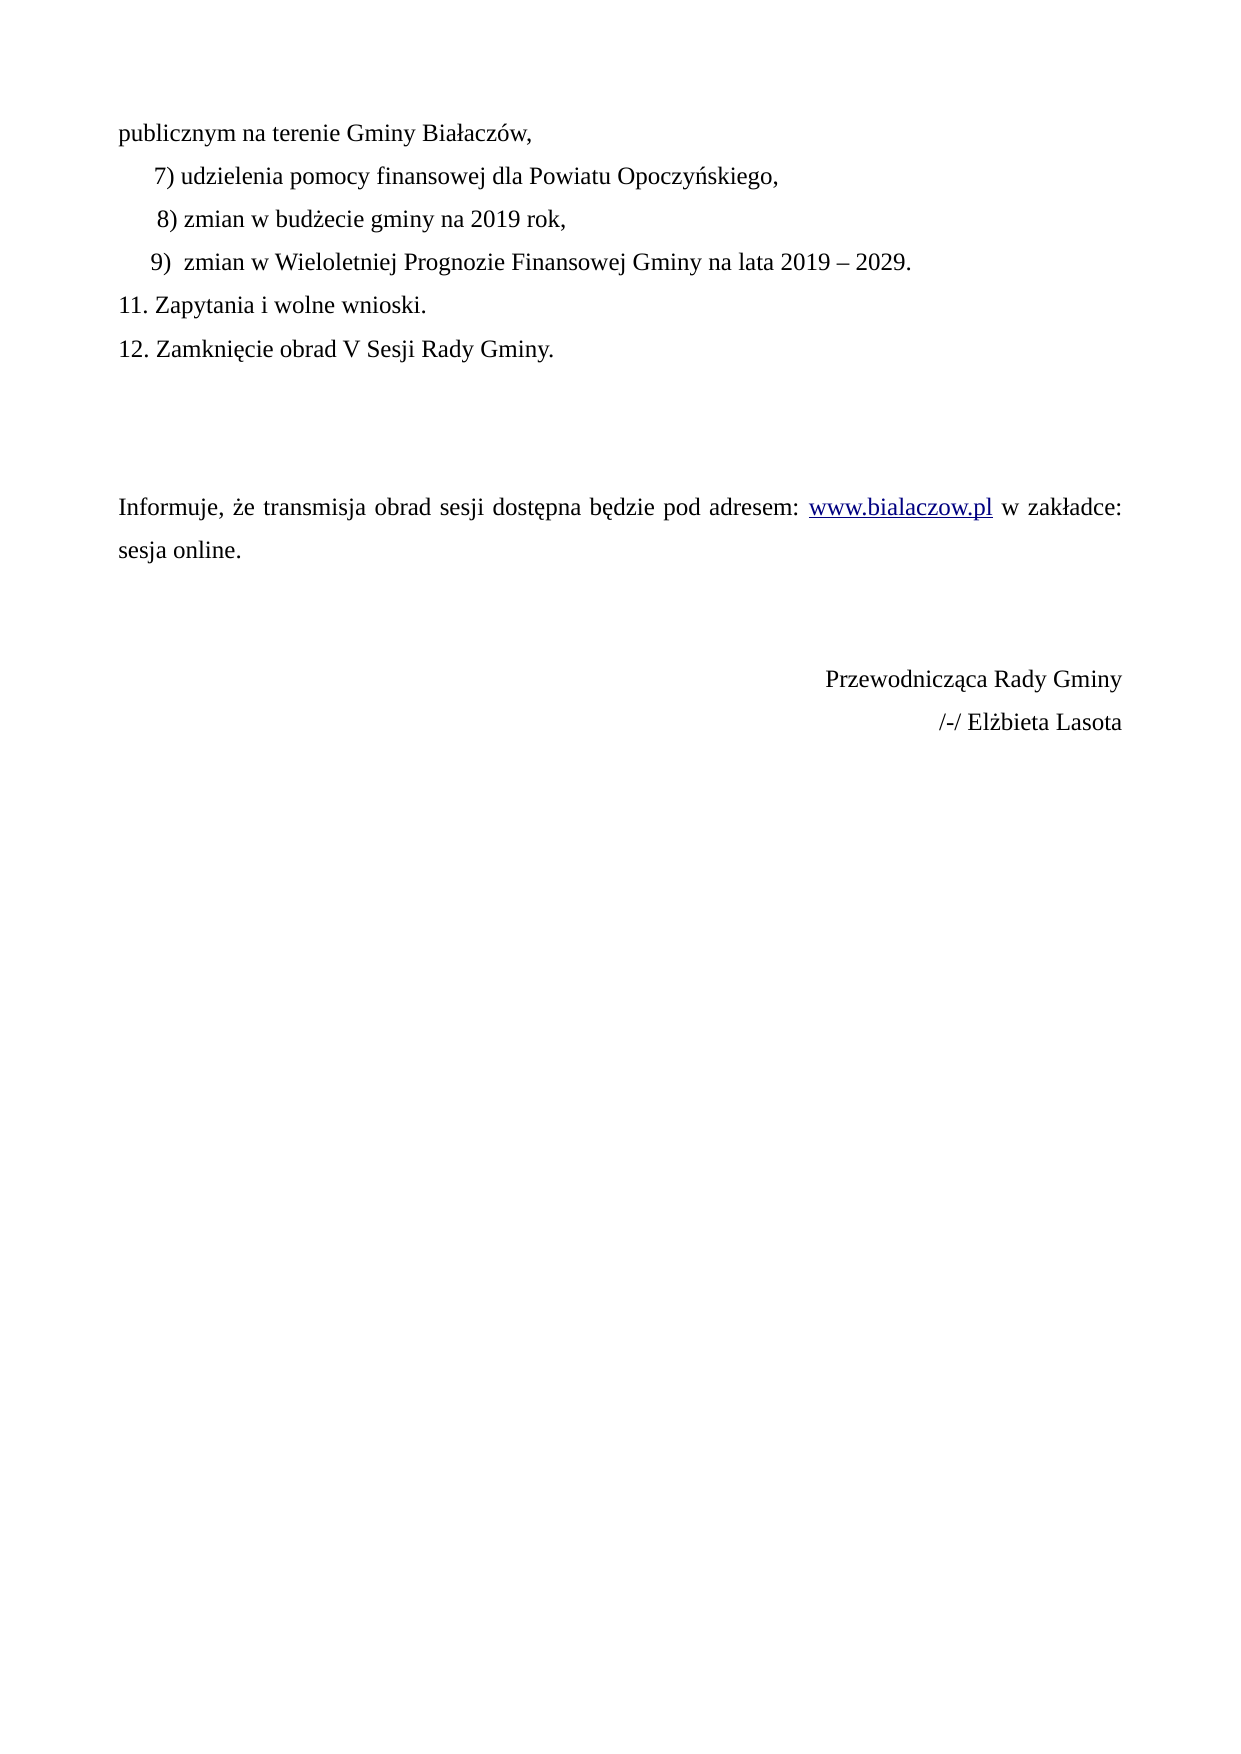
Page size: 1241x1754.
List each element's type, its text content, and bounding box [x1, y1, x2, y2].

text Informuje, że transmisja obrad sesji dostępna będzie pod adresem: www.bialaczow.pl w zakładce: sesja online. [118, 492, 1122, 564]
text 8) zmian w budżecie gminy na 2019 rok, [118, 204, 1122, 233]
text 9) zmian w Wieloletniej Prognozie Finansowej Gminy na lata 2019 – 2029. [118, 247, 1122, 276]
text 7) udzielenia pomocy finansowej dla Powiatu Opoczyńskiego, [118, 161, 1122, 190]
text Przewodnicząca Rady Gminy [118, 664, 1122, 693]
text /-/ Elżbieta Lasota [118, 707, 1122, 736]
text 12. Zamknięcie obrad V Sesji Rady Gminy. [118, 334, 1122, 362]
text publicznym na terenie Gminy Białaczów, [118, 118, 1122, 147]
text 11. Zapytania i wolne wnioski. [118, 291, 1122, 319]
